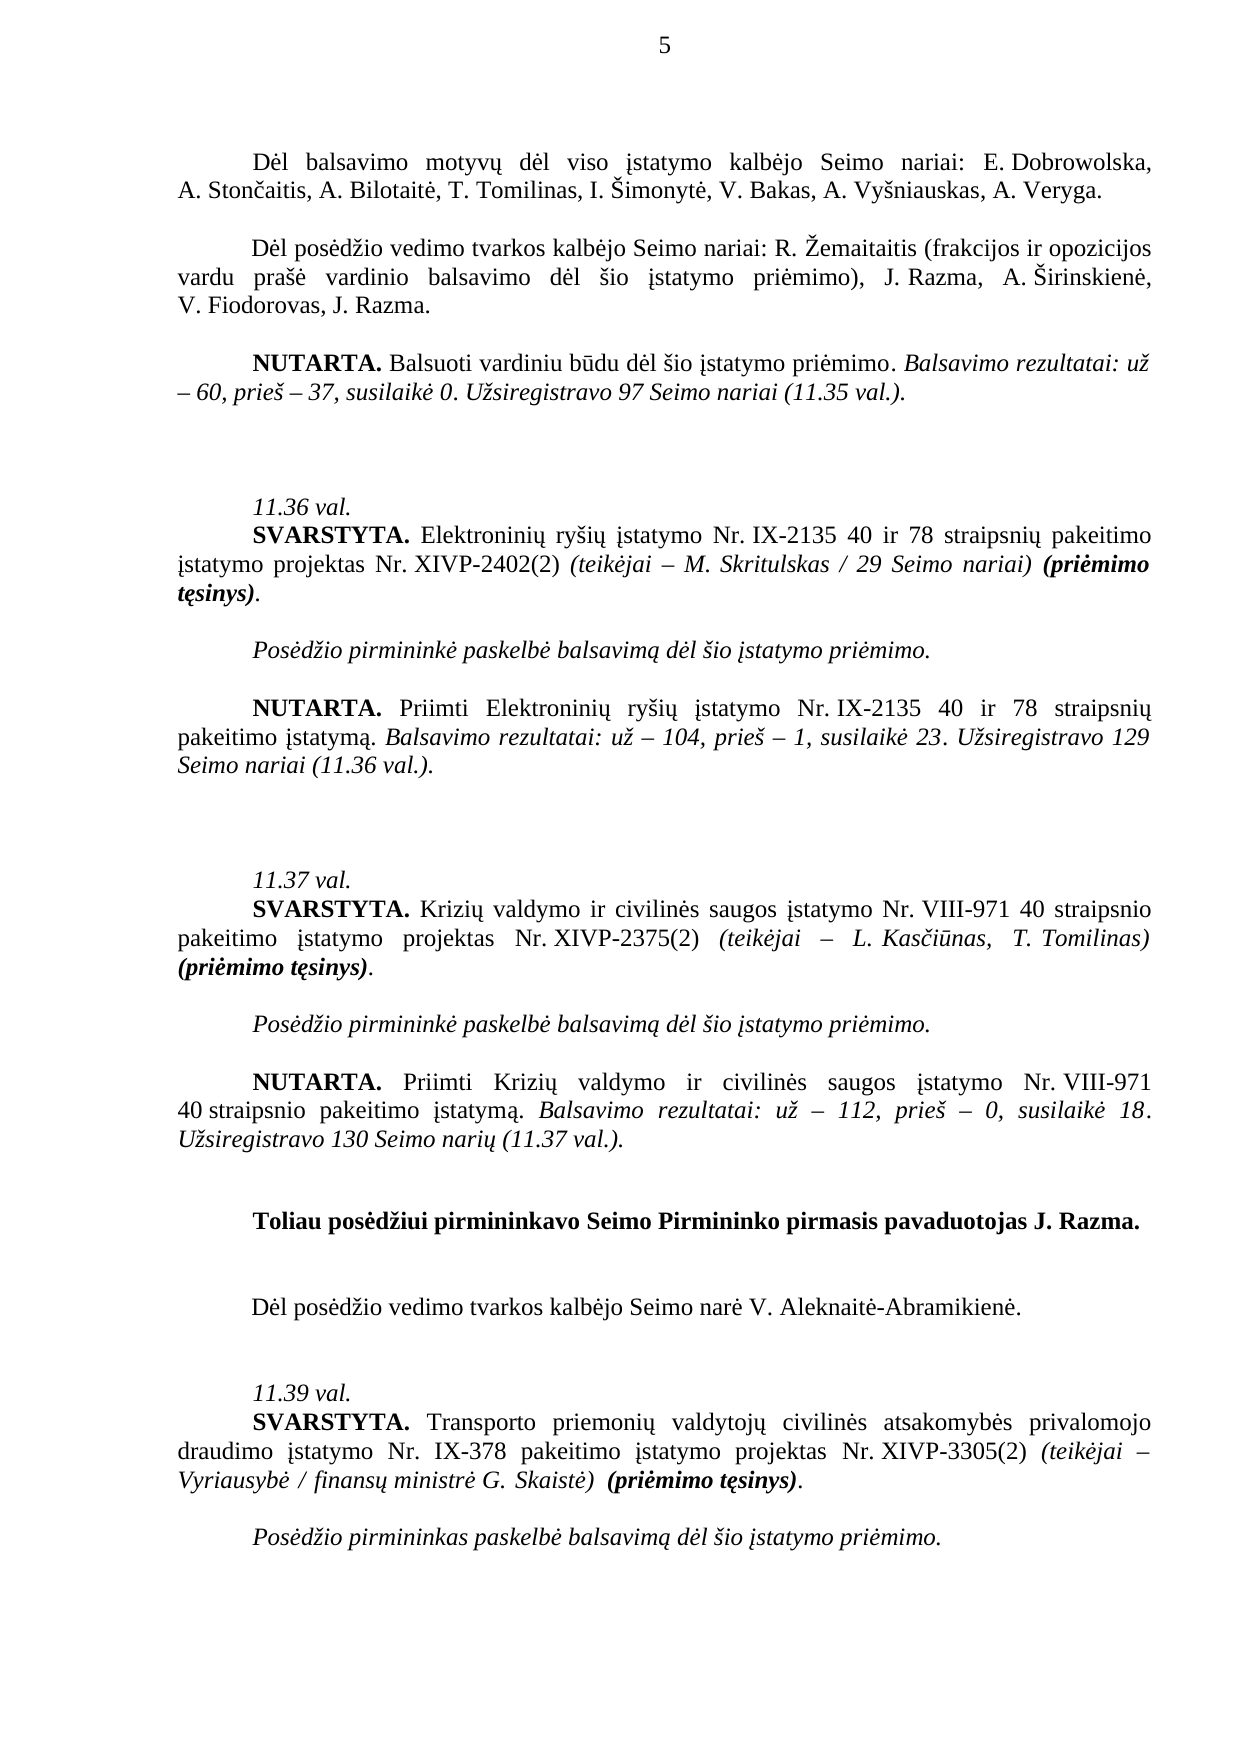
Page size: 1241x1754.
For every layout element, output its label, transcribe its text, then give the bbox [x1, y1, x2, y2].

text SVARSTYTA. Elektroninių ryšių įstatymo Nr. IX-2135 40 ir 78 straipsnių pakeitimo įstatymo projektas Nr. XIVP-2402(2) (teikėjai – M. Skritulskas / 29 Seimo nariai) (priėmimo tęsinys). [177, 521, 1152, 607]
text SVARSTYTA. Transporto priemonių valdytojų civilinės atsakomybės privalomojo draudimo įstatymo Nr. IX-378 pakeitimo įstatymo projektas Nr. XIVP-3305(2) (teikėjai – Vyriausybė / finansų ministrė G. Skaistė) (priėmimo tęsinys). [177, 1407, 1152, 1493]
text NUTARTA. Priimti Elektroninių ryšių įstatymo Nr. IX-2135 40 ir 78 straipsnių pakeitimo įstatymą. Balsavimo rezultatai: už – 104, prieš – 1, susilaikė 23. Užsiregistravo 129 Seimo nariai (11.36 val.). [177, 693, 1152, 779]
text NUTARTA. Priimti Krizių valdymo ir civilinės saugos įstatymo Nr. VIII-971 40 straipsnio pakeitimo įstatymą. Balsavimo rezultatai: už – 112, prieš – 0, susilaikė 18. Užsiregistravo 130 Seimo narių (11.37 val.). [177, 1067, 1152, 1153]
text NUTARTA. Balsuoti vardiniu būdu dėl šio įstatymo priėmimo. Balsavimo rezultatai: už – 60, prieš – 37, susilaikė 0. Užsiregistravo 97 Seimo nariai (11.35 val.). [177, 348, 1152, 406]
text Posėdžio pirmininkas paskelbė balsavimą dėl šio įstatymo priėmimo. [177, 1522, 1152, 1551]
text Dėl balsavimo motyvų dėl viso įstatymo kalbėjo Seimo nariai: E. Dobrowolska, A. Stončaitis, A. Bilotaitė, T. Tomilinas, I. Šimonytė, V. Bakas, A. Vyšniauskas, A. Veryga. [177, 147, 1152, 204]
text Dėl posėdžio vedimo tvarkos kalbėjo Seimo narė V. Aleknaitė-Abramikienė. [177, 1292, 1152, 1321]
text Posėdžio pirmininkė paskelbė balsavimą dėl šio įstatymo priėmimo. [177, 636, 1152, 664]
text Dėl posėdžio vedimo tvarkos kalbėjo Seimo nariai: R. Žemaitaitis (frakcijos ir opozicijos vardu prašė vardinio balsavimo dėl šio įstatymo priėmimo), J. Razma, A. Širinskienė, V. Fiodorovas, J. Razma. [177, 233, 1152, 319]
text 11.39 val. [177, 1378, 1152, 1407]
text 11.37 val. [177, 866, 1152, 894]
text 11.36 val. [177, 492, 1152, 521]
text Toliau posėdžiui pirmininkavo Seimo Pirmininko pirmasis pavaduotojas J. Razma. [177, 1206, 1152, 1235]
text SVARSTYTA. Krizių valdymo ir civilinės saugos įstatymo Nr. VIII-971 40 straipsnio pakeitimo įstatymo projektas Nr. XIVP-2375(2) (teikėjai – L. Kasčiūnas, T. Tomilinas) (priėmimo tęsinys). [177, 894, 1152, 981]
text Posėdžio pirmininkė paskelbė balsavimą dėl šio įstatymo priėmimo. [177, 1009, 1152, 1038]
